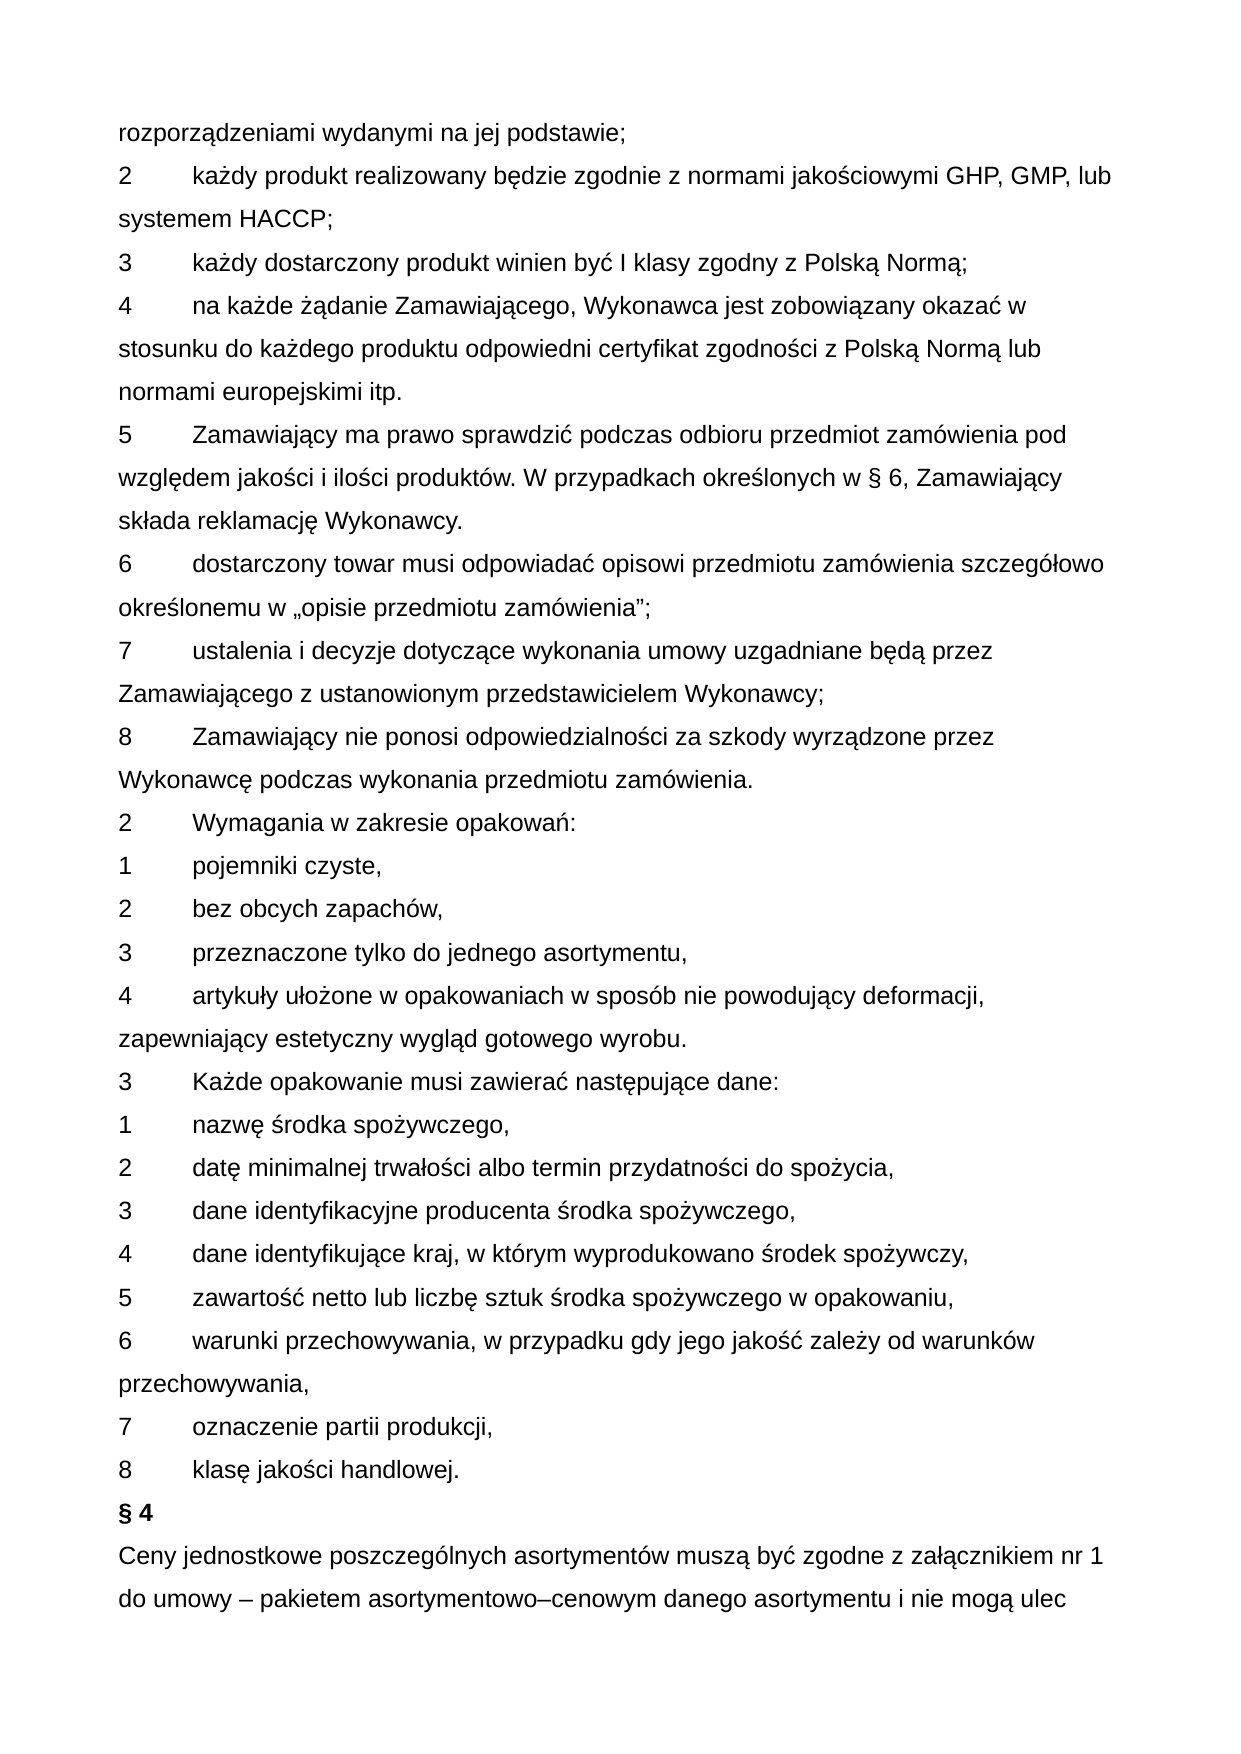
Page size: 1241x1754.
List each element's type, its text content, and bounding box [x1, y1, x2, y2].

list bez obcych zapachów, [118, 894, 1122, 923]
list datę minimalnej trwałości albo termin przydatności do spożycia, [118, 1153, 1122, 1182]
list dane identyfikujące kraj, w którym wyprodukowano środek spożywczy, [118, 1239, 1122, 1268]
list pojemniki czyste, [118, 851, 1122, 880]
list na każde żądanie Zamawiającego, Wykonawca jest zobowiązany okazać w stosunku do każdego produktu odpowiedni certyfikat zgodności z Polską Normą lub normami europejskimi itp. [118, 291, 1122, 406]
list Zamawiający ma prawo sprawdzić podczas odbioru przedmiot zamówienia pod względem jakości i ilości produktów. W przypadkach określonych w § 6, Zamawiający składa reklamację Wykonawcy. [118, 420, 1122, 535]
list nazwę środka spożywczego, [118, 1110, 1122, 1139]
list dane identyfikacyjne producenta środka spożywczego, [118, 1196, 1122, 1225]
list przeznaczone tylko do jednego asortymentu, [118, 937, 1122, 966]
text Ceny jednostkowe poszczególnych asortymentów muszą być zgodne z załącznikiem nr 1 do umowy – pakietem asortymentowo–cenowym danego asortymentu i nie mogą ulec [118, 1541, 1122, 1613]
list dostarczony towar musi odpowiadać opisowi przedmiotu zamówienia szczegółowo określonemu w „opisie przedmiotu zamówienia”; [118, 549, 1122, 621]
list Wymagania w zakresie opakowań: [118, 808, 1122, 837]
list warunki przechowywania, w przypadku gdy jego jakość zależy od warunków przechowywania, [118, 1326, 1122, 1397]
list Zamawiający nie ponosi odpowiedzialności za szkody wyrządzone przez Wykonawcę podczas wykonania przedmiotu zamówienia. [118, 722, 1122, 794]
list artykuły ułożone w opakowaniach w sposób nie powodujący deformacji, zapewniający estetyczny wygląd gotowego wyrobu. [118, 981, 1122, 1052]
list każdy produkt realizowany będzie zgodnie z normami jakościowymi GHP, GMP, lub systemem HACCP; [118, 161, 1122, 233]
text § 4 [118, 1498, 1122, 1527]
list klasę jakości handlowej. [118, 1455, 1122, 1484]
list ustalenia i decyzje dotyczące wykonania umowy uzgadniane będą przez Zamawiającego z ustanowionym przedstawicielem Wykonawcy; [118, 636, 1122, 707]
list rozporządzeniami wydanymi na jej podstawie; [118, 118, 1122, 147]
list każdy dostarczony produkt winien być I klasy zgodny z Polską Normą; [118, 247, 1122, 276]
list oznaczenie partii produkcji, [118, 1412, 1122, 1441]
list zawartość netto lub liczbę sztuk środka spożywczego w opakowaniu, [118, 1282, 1122, 1311]
list Każde opakowanie musi zawierać następujące dane: [118, 1067, 1122, 1096]
